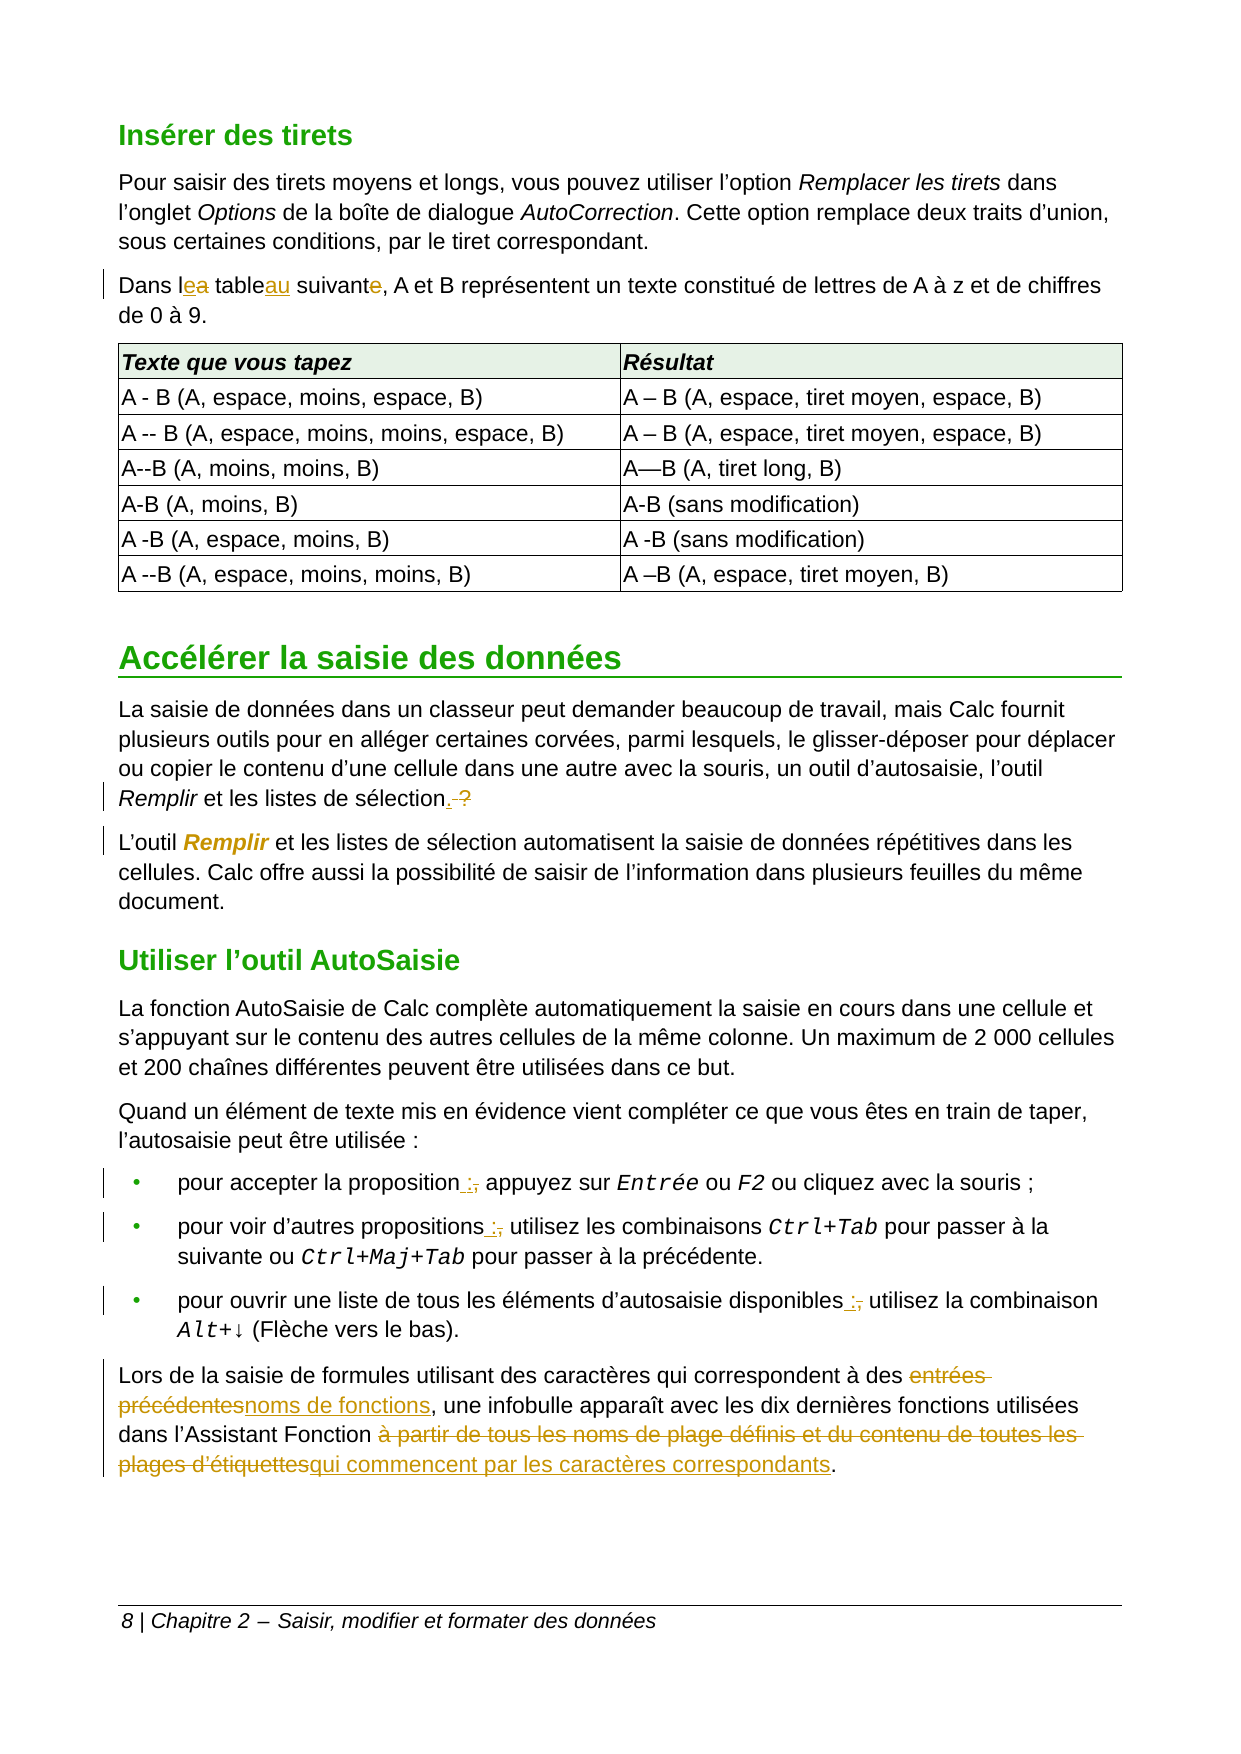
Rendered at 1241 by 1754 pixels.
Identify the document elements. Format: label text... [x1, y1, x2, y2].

list pour accepter la proposition : appuyez sur Entrée ou F2 ou cliquez avec la souris ; [133, 1168, 1122, 1198]
table_header Texte que vous tapez [119, 344, 620, 378]
table_cell A – B (A, espace, tiret moyen, espace, B) [621, 379, 1122, 414]
table_cell A -- B (A, espace, moins, moins, espace, B) [119, 415, 620, 449]
list pour voir d’autres propositions : utilisez les combinaisons Ctrl+Tab pour passer à la suivante ou Ctrl+Maj+Tab pour passer à la précédente. [133, 1212, 1122, 1271]
table_cell A-B (sans modification) [621, 486, 1122, 520]
subtitle Accélérer la saisie des données [118, 638, 1122, 676]
table_cell A--B (A, moins, moins, B) [119, 450, 620, 484]
text L’outil Remplir et les listes de sélection automatisent la saisie de données répétitives dans les cellules. Calc offre aussi la possibilité de saisir de l’information dans plusieurs feuilles du même document. [118, 826, 1122, 914]
text La fonction AutoSaisie de Calc complète automatiquement la saisie en cours dans une cellule et s’appuyant sur le contenu des autres cellules de la même colonne. Un maximum de 2 000 cellules et 200 chaînes différentes peuvent être utilisées dans ce but. [118, 992, 1122, 1080]
table_cell A –B (A, espace, tiret moyen, B) [621, 556, 1122, 591]
table_cell A-B (A, moins, B) [119, 486, 620, 520]
text Quand un élément de texte mis en évidence vient compléter ce que vous êtes en train de taper, l’autosaisie peut être utilisée : [118, 1094, 1122, 1153]
table_cell A - B (A, espace, moins, espace, B) [119, 379, 620, 414]
list pour ouvrir une liste de tous les éléments d’autosaisie disponibles : utilisez la combinaison Alt+↓ (Flèche vers le bas). [133, 1286, 1122, 1345]
text Pour saisir des tirets moyens et longs, vous pouvez utiliser l’option Remplacer les tirets dans l’onglet Options de la boîte de dialogue AutoCorrection. Cette option remplace deux traits d’union, sous certaines conditions, par le tiret correspondant. [118, 166, 1122, 255]
text La saisie de données dans un classeur peut demander beaucoup de travail, mais Calc fournit plusieurs outils pour en alléger certaines corvées, parmi lesquels, le glisser-déposer pour déplacer ou copier le contenu d’une cellule dans une autre avec la souris, un outil d’autosaisie, l’outil Remplir et les listes de sélection. [118, 693, 1122, 811]
subtitle Utiliser l’outil AutoSaisie [118, 943, 1122, 977]
table_cell A—B (A, tiret long, B) [621, 450, 1122, 484]
table_cell A -B (sans modification) [621, 521, 1122, 555]
table_cell A --B (A, espace, moins, moins, B) [119, 556, 620, 591]
subtitle Insérer des tirets [118, 118, 1122, 152]
table_cell A – B (A, espace, tiret moyen, espace, B) [621, 415, 1122, 449]
table_header Résultat [621, 344, 1122, 378]
table_cell A -B (A, espace, moins, B) [119, 521, 620, 555]
text Lors de la saisie de formules utilisant des caractères qui correspondent à des noms de fonctions, une infobulle apparaît avec les dix dernières fonctions utilisées dans l’Assistant Fonction qui commencent par les caractères correspondants. [118, 1359, 1122, 1477]
text Dans le tableau suivant, A et B représentent un texte constitué de lettres de A à z et de chiffres de 0 à 9. [118, 269, 1122, 328]
